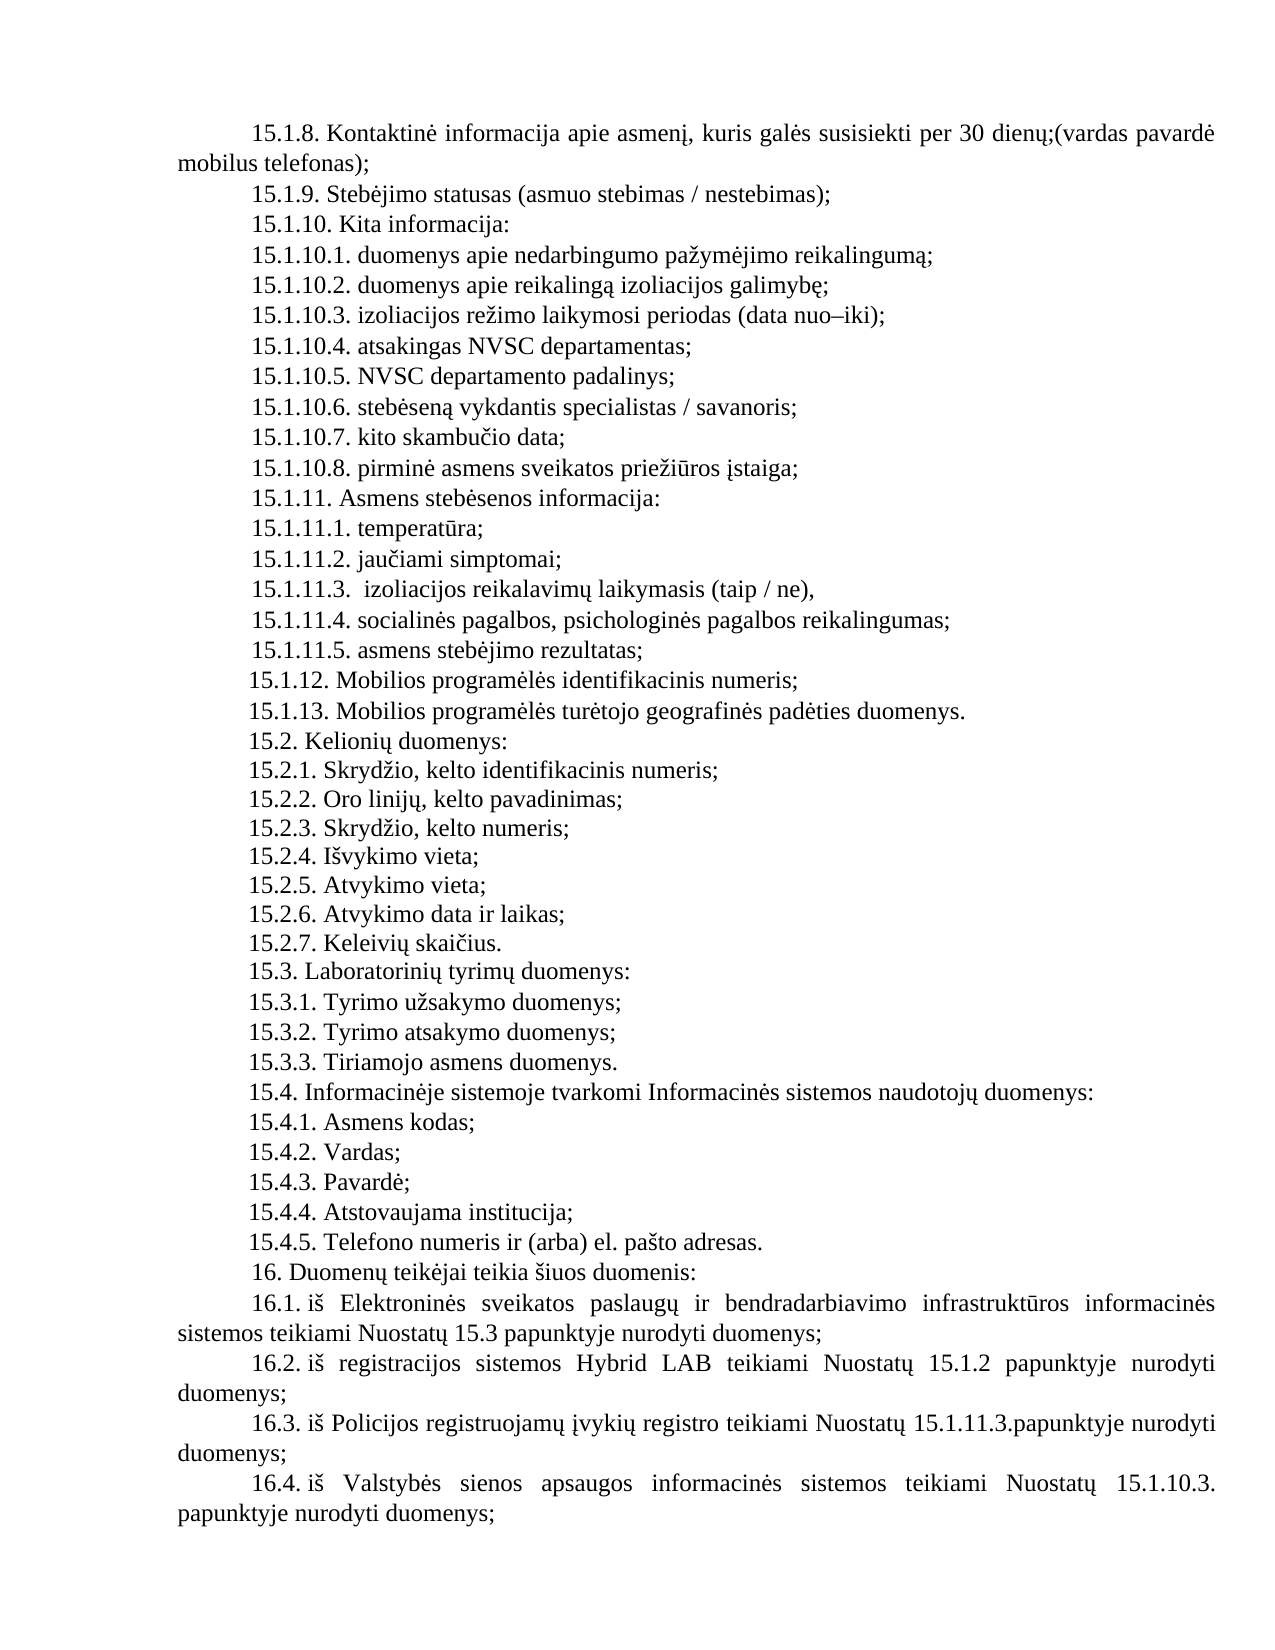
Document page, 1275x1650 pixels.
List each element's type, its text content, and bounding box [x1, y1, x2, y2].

text 15.3.3. Tiriamojo asmens duomenys. [177, 1047, 1216, 1076]
text 15.1.10.3. izoliacijos režimo laikymosi periodas (data nuo–iki); [177, 301, 1216, 329]
text 15.1.11.5. asmens stebėjimo rezultatas; [177, 635, 1216, 664]
text 15.1.10.8. pirminė asmens sveikatos priežiūros įstaiga; [177, 453, 1216, 481]
text 15.1.12. Mobilios programėlės identifikacinis numeris; [177, 666, 1216, 694]
text 15.1.11.1. temperatūra; [177, 513, 1216, 542]
text 15.2.6. Atvykimo data ir laikas; [248, 899, 1216, 928]
text 15.1.10.2. duomenys apie reikalingą izoliacijos galimybę; [177, 270, 1216, 299]
text 15.2.1. Skrydžio, kelto identifikacinis numeris; [248, 755, 1216, 784]
text 15.1.8. Kontaktinė informacija apie asmenį, kuris galės susisiekti per 30 dienų;(vardas pavardė mobilus telefonas); [177, 118, 1216, 177]
text 15.3. Laboratorinių tyrimų duomenys: [177, 956, 1216, 985]
text 15.2. Kelionių duomenys: [248, 726, 1216, 755]
text 15.2.7. Keleivių skaičius. [248, 928, 1216, 956]
text 16.2. iš registracijos sistemos Hybrid LAB teikiami Nuostatų 15.1.2 papunktyje nurodyti duomenys; [177, 1348, 1216, 1407]
text 16.4. iš Valstybės sienos apsaugos informacinės sistemos teikiami Nuostatų 15.1.10.3. papunktyje nurodyti duomenys; [177, 1468, 1216, 1527]
text 15.1.10.5. NVSC departamento padalinys; [177, 361, 1216, 390]
text 16.1. iš Elektroninės sveikatos paslaugų ir bendradarbiavimo infrastruktūros informacinės sistemos teikiami Nuostatų 15.3 papunktyje nurodyti duomenys; [177, 1288, 1216, 1346]
text 15.1.11. Asmens stebėsenos informacija: [177, 483, 1216, 512]
text 15.1.10.6. stebėseną vykdantis specialistas / savanoris; [177, 392, 1216, 421]
text 15.3.2. Tyrimo atsakymo duomenys; [177, 1017, 1216, 1045]
text 15.1.10. Kita informacija: [177, 209, 1216, 238]
text 15.1.10.4. atsakingas NVSC departamentas; [177, 331, 1216, 360]
text 15.1.11.3. izoliacijos reikalavimų laikymasis (taip / ne), [177, 574, 1216, 603]
text 15.1.10.7. kito skambučio data; [177, 422, 1216, 451]
text 15.4.3. Pavardė; [177, 1167, 1216, 1196]
text 15.4.5. Telefono numeris ir (arba) el. pašto adresas. [177, 1227, 1216, 1256]
text 16. Duomenų teikėjai teikia šiuos duomenis: [177, 1257, 1216, 1286]
text 15.2.3. Skrydžio, kelto numeris; [248, 813, 1216, 841]
text 15.4.1. Asmens kodas; [177, 1107, 1216, 1136]
text 15.2.5. Atvykimo vieta; [248, 870, 1216, 899]
text 15.1.10.1. duomenys apie nedarbingumo pažymėjimo reikalingumą; [177, 240, 1216, 268]
text 15.4.2. Vardas; [177, 1137, 1216, 1166]
text 15.3.1. Tyrimo užsakymo duomenys; [177, 987, 1216, 1015]
text 15.2.2. Oro linijų, kelto pavadinimas; [248, 784, 1216, 813]
text 16.3. iš Policijos registruojamų įvykių registro teikiami Nuostatų 15.1.11.3.papunktyje nurodyti duomenys; [177, 1408, 1216, 1467]
text 15.1.11.4. socialinės pagalbos, psichologinės pagalbos reikalingumas; [177, 605, 1216, 633]
text 15.4.4. Atstovaujama institucija; [177, 1197, 1216, 1226]
text 15.1.13. Mobilios programėlės turėtojo geografinės padėties duomenys. [177, 696, 1216, 725]
text 15.1.11.2. jaučiami simptomai; [177, 544, 1216, 573]
text 15.4. Informacinėje sistemoje tvarkomi Informacinės sistemos naudotojų duomenys: [177, 1077, 1216, 1106]
text 15.2.4. Išvykimo vieta; [248, 841, 1216, 870]
text 15.1.9. Stebėjimo statusas (asmuo stebimas / nestebimas); [177, 179, 1216, 208]
